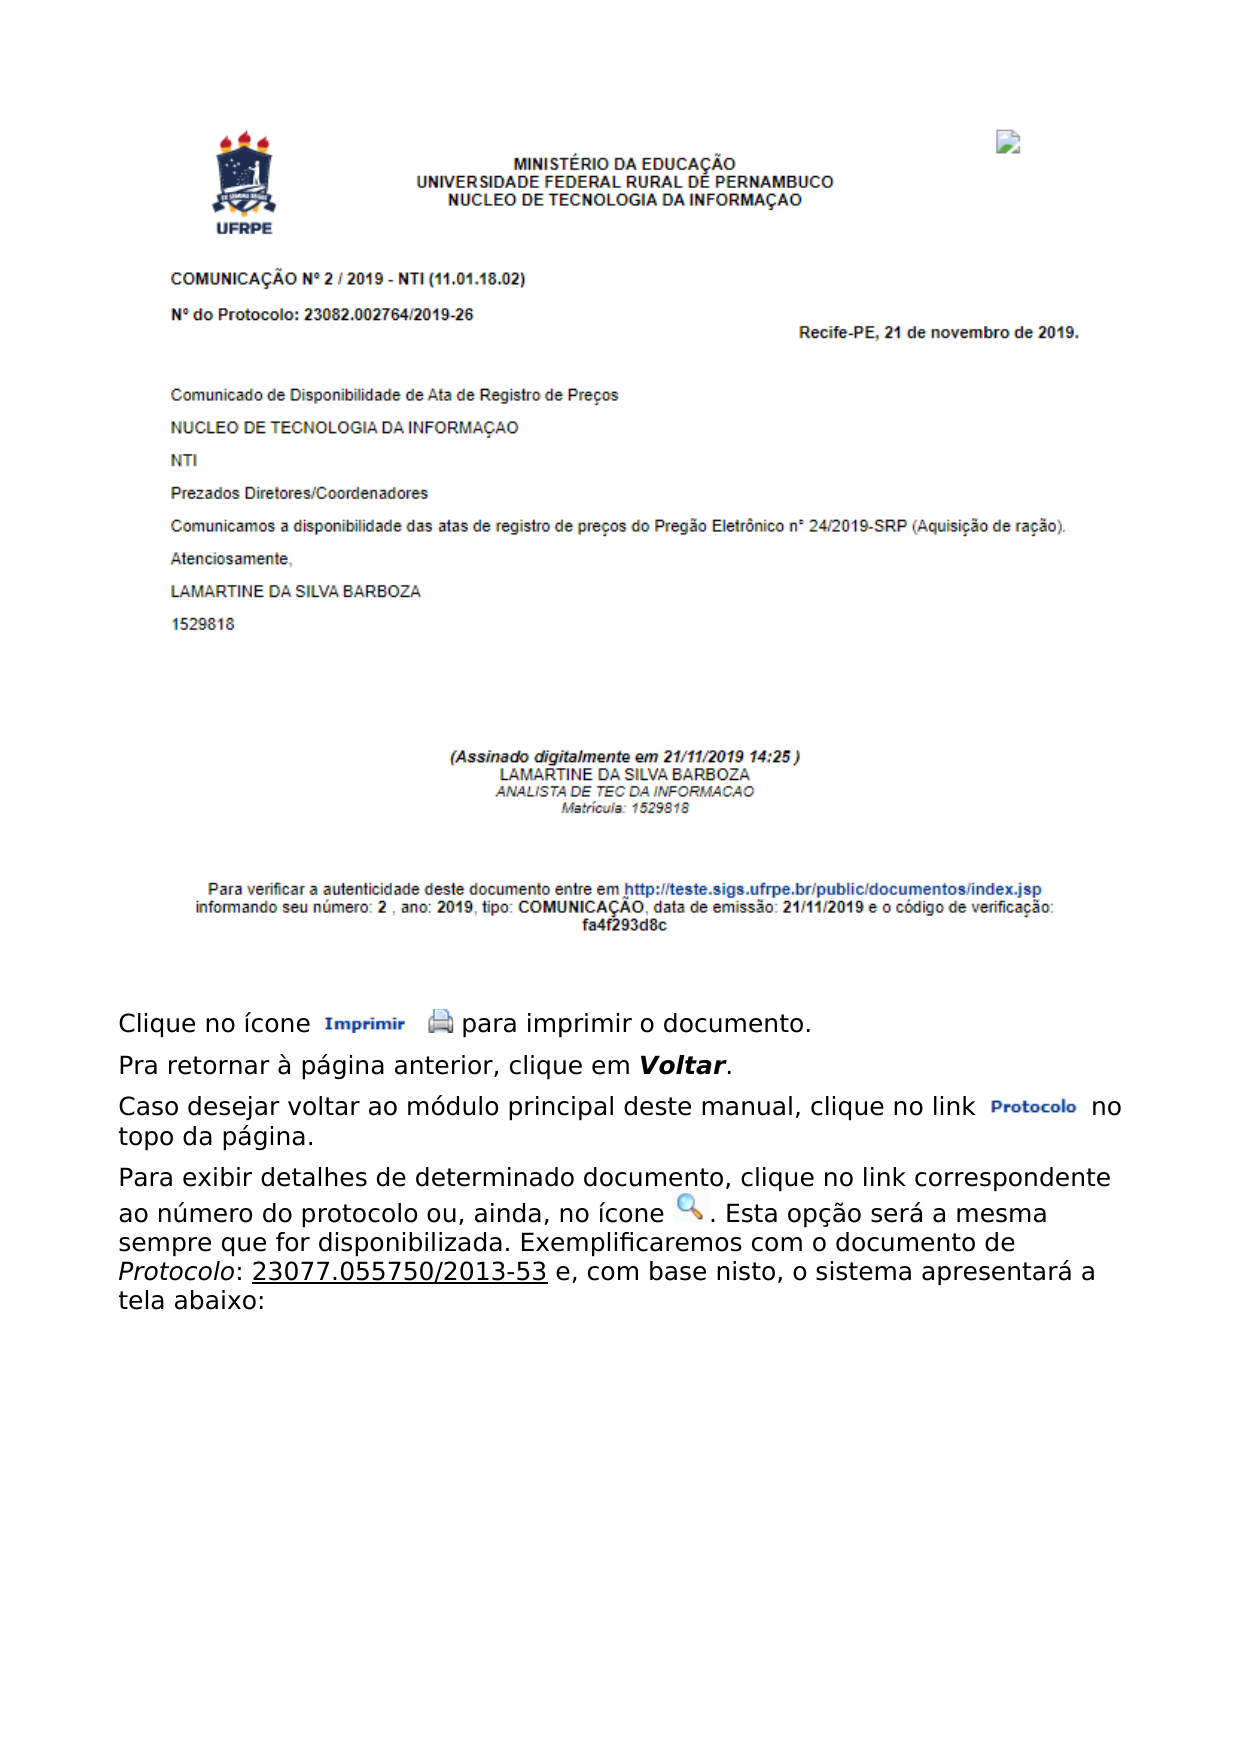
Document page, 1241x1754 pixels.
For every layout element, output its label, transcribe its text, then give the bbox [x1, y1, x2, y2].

picture [673, 1192, 709, 1223]
picture [984, 1097, 1083, 1116]
picture [318, 1009, 454, 1033]
text Clique no ícone para imprimir o documento. [118, 1009, 1122, 1038]
text Para exibir detalhes de determinado documento, clique no link correspondente ao número do protocolo ou, ainda, no ícone . Esta opção será a mesma sempre que for disponibilizada. Exemplificaremos com o documento de Protocolo: 23077.055750/2013-53 e, com base nisto, o sistema apresentará a tela abaixo: [118, 1163, 1122, 1316]
picture [118, 118, 1123, 968]
text Pra retornar à página anterior, clique em Voltar. [118, 1051, 1122, 1080]
text Caso desejar voltar ao módulo principal deste manual, clique no link no topo da página. [118, 1093, 1122, 1151]
